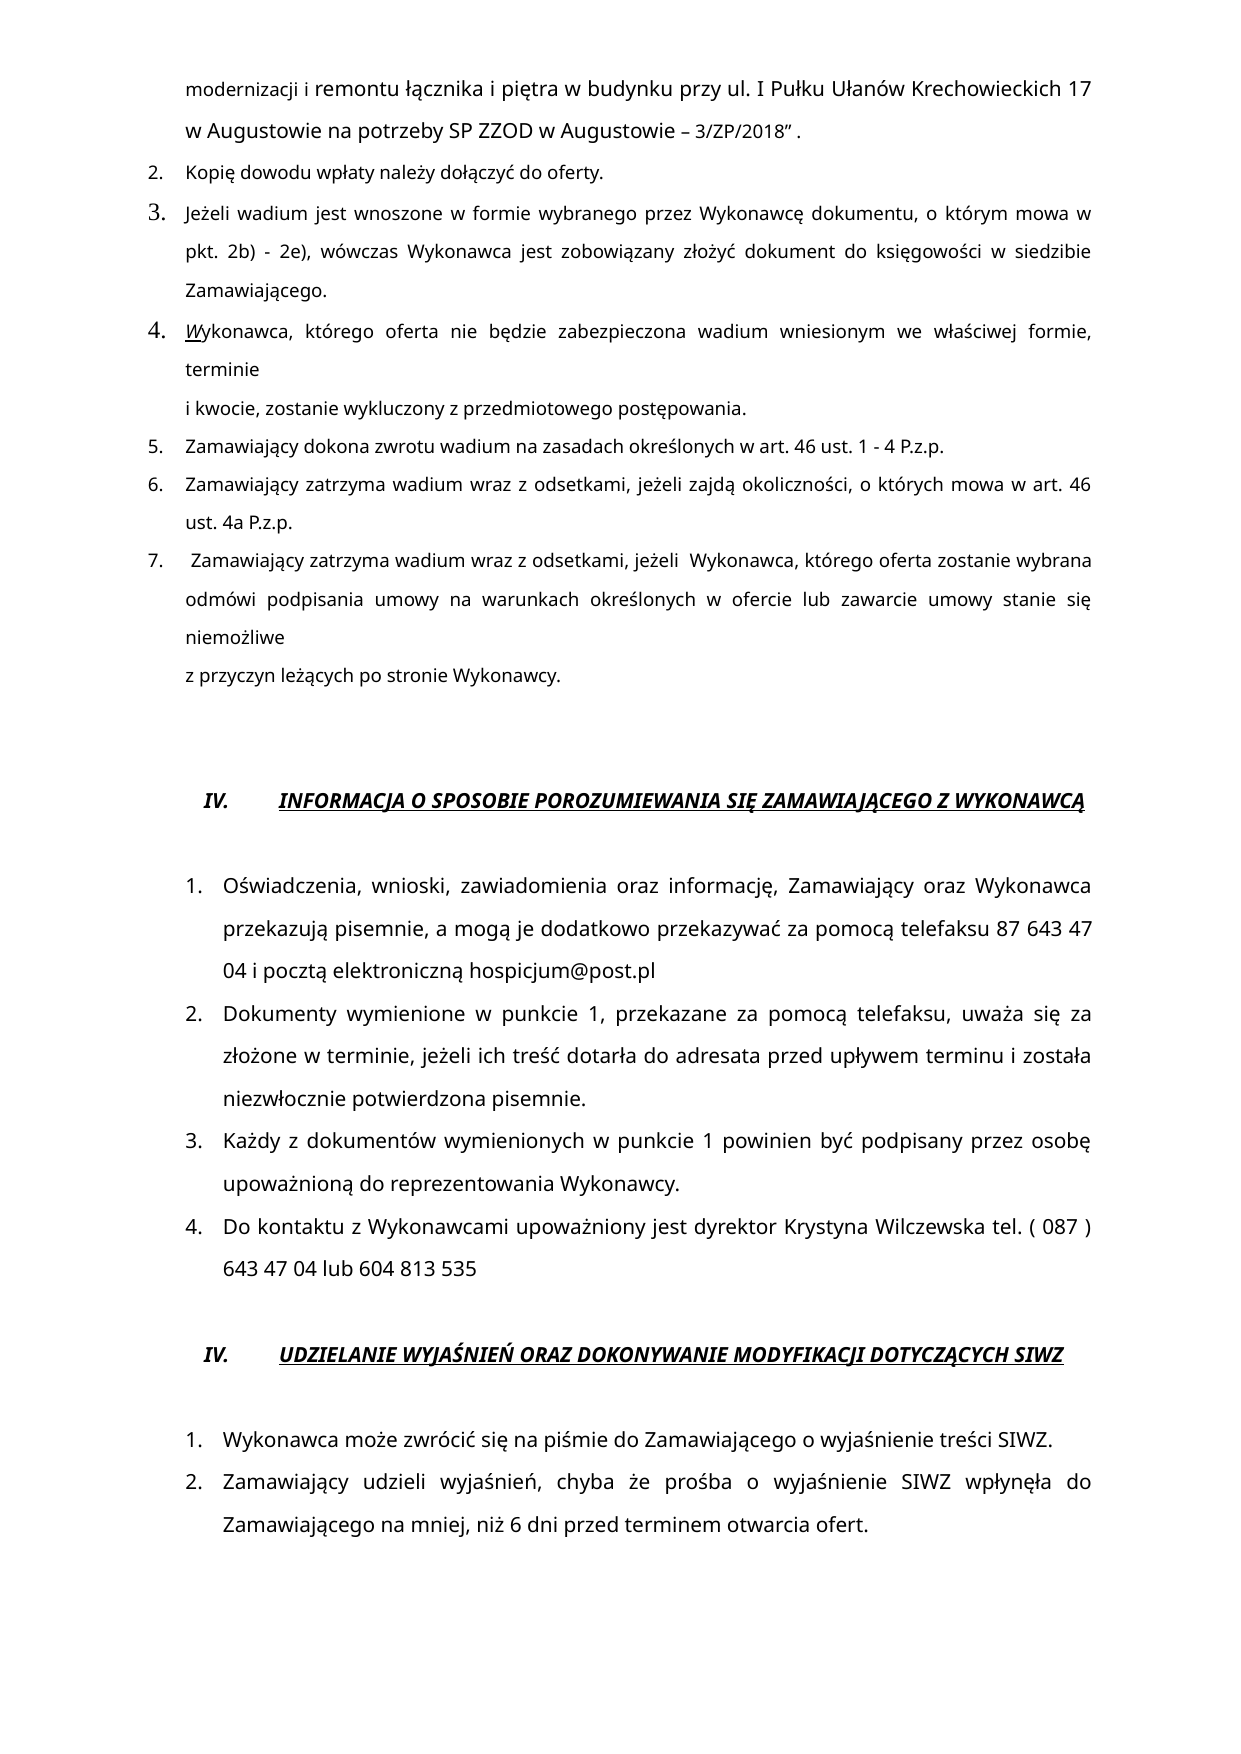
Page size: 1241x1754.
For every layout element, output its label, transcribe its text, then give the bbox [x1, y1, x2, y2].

list Zamawiający zatrzyma wadium wraz z odsetkami, jeżeli Wykonawca, którego oferta zostanie wybrana odmówi podpisania umowy na warunkach określonych w ofercie lub zawarcie umowy stanie się niemożliwe z przyczyn leżących po stronie Wykonawcy. [148, 548, 1093, 688]
list modernizacji i remontu łącznika i piętra w budynku przy ul. I Pułku Ułanów Krechowieckich 17 w Augustowie na potrzeby SP ZZOD w Augustowie – 3/ZP/2018” . [148, 74, 1093, 145]
list Wykonawca może zwrócić się na piśmie do Zamawiającego o wyjaśnienie treści SIWZ. [185, 1425, 1093, 1453]
list Każdy z dokumentów wymienionych w punkcie 1 powinien być podpisany przez osobę upoważnioną do reprezentowania Wykonawcy. [185, 1127, 1093, 1198]
list Dokumenty wymienione w punkcie 1, przekazane za pomocą telefaksu, uważa się za złożone w terminie, jeżeli ich treść dotarła do adresata przed upływem terminu i została niezwłocznie potwierdzona pisemnie. [185, 999, 1093, 1112]
list Kopię dowodu wpłaty należy dołączyć do oferty. [148, 159, 1093, 184]
list Zamawiający udzieli wyjaśnień, chyba że prośba o wyjaśnienie SIWZ wpłynęła do Zamawiającego na mniej, niż 6 dni przed terminem otwarcia ofert. [185, 1467, 1093, 1538]
list Wykonawca, którego oferta nie będzie zabezpieczona wadium wniesionym we właściwej formie, terminie i kwocie, zostanie wykluczony z przedmiotowego postępowania. [148, 315, 1093, 420]
list Do kontaktu z Wykonawcami upoważniony jest dyrektor Krystyna Wilczewska tel. ( 087 ) 643 47 04 lub 604 813 535 [185, 1212, 1093, 1283]
list Zamawiający zatrzyma wadium wraz z odsetkami, jeżeli zajdą okoliczności, o których mowa w art. 46 ust. 4a P.z.p. [148, 471, 1093, 535]
list Oświadczenia, wnioski, zawiadomienia oraz informację, Zamawiający oraz Wykonawca przekazują pisemnie, a mogą je dodatkowo przekazywać za pomocą telefaksu 87 643 47 04 i pocztą elektroniczną hospicjum@post.pl [185, 871, 1093, 985]
list Zamawiający dokona zwrotu wadium na zasadach określonych w art. 46 ust. 1 - 4 P.z.p. [148, 433, 1093, 458]
list UDZIELANIE WYJAŚNIEŃ ORAZ DOKONYWANIE MODYFIKACJI DOTYCZĄCYCH SIWZ [204, 1340, 1093, 1368]
list Jeżeli wadium jest wnoszone w formie wybranego przez Wykonawcę dokumentu, o którym mowa w pkt. 2b) - 2e), wówczas Wykonawca jest zobowiązany złożyć dokument do księgowości w siedzibie Zamawiającego. [148, 197, 1093, 302]
list INFORMACJA O SPOSOBIE POROZUMIEWANIA SIĘ ZAMAWIAJĄCEGO Z WYKONAWCĄ [204, 786, 1093, 814]
